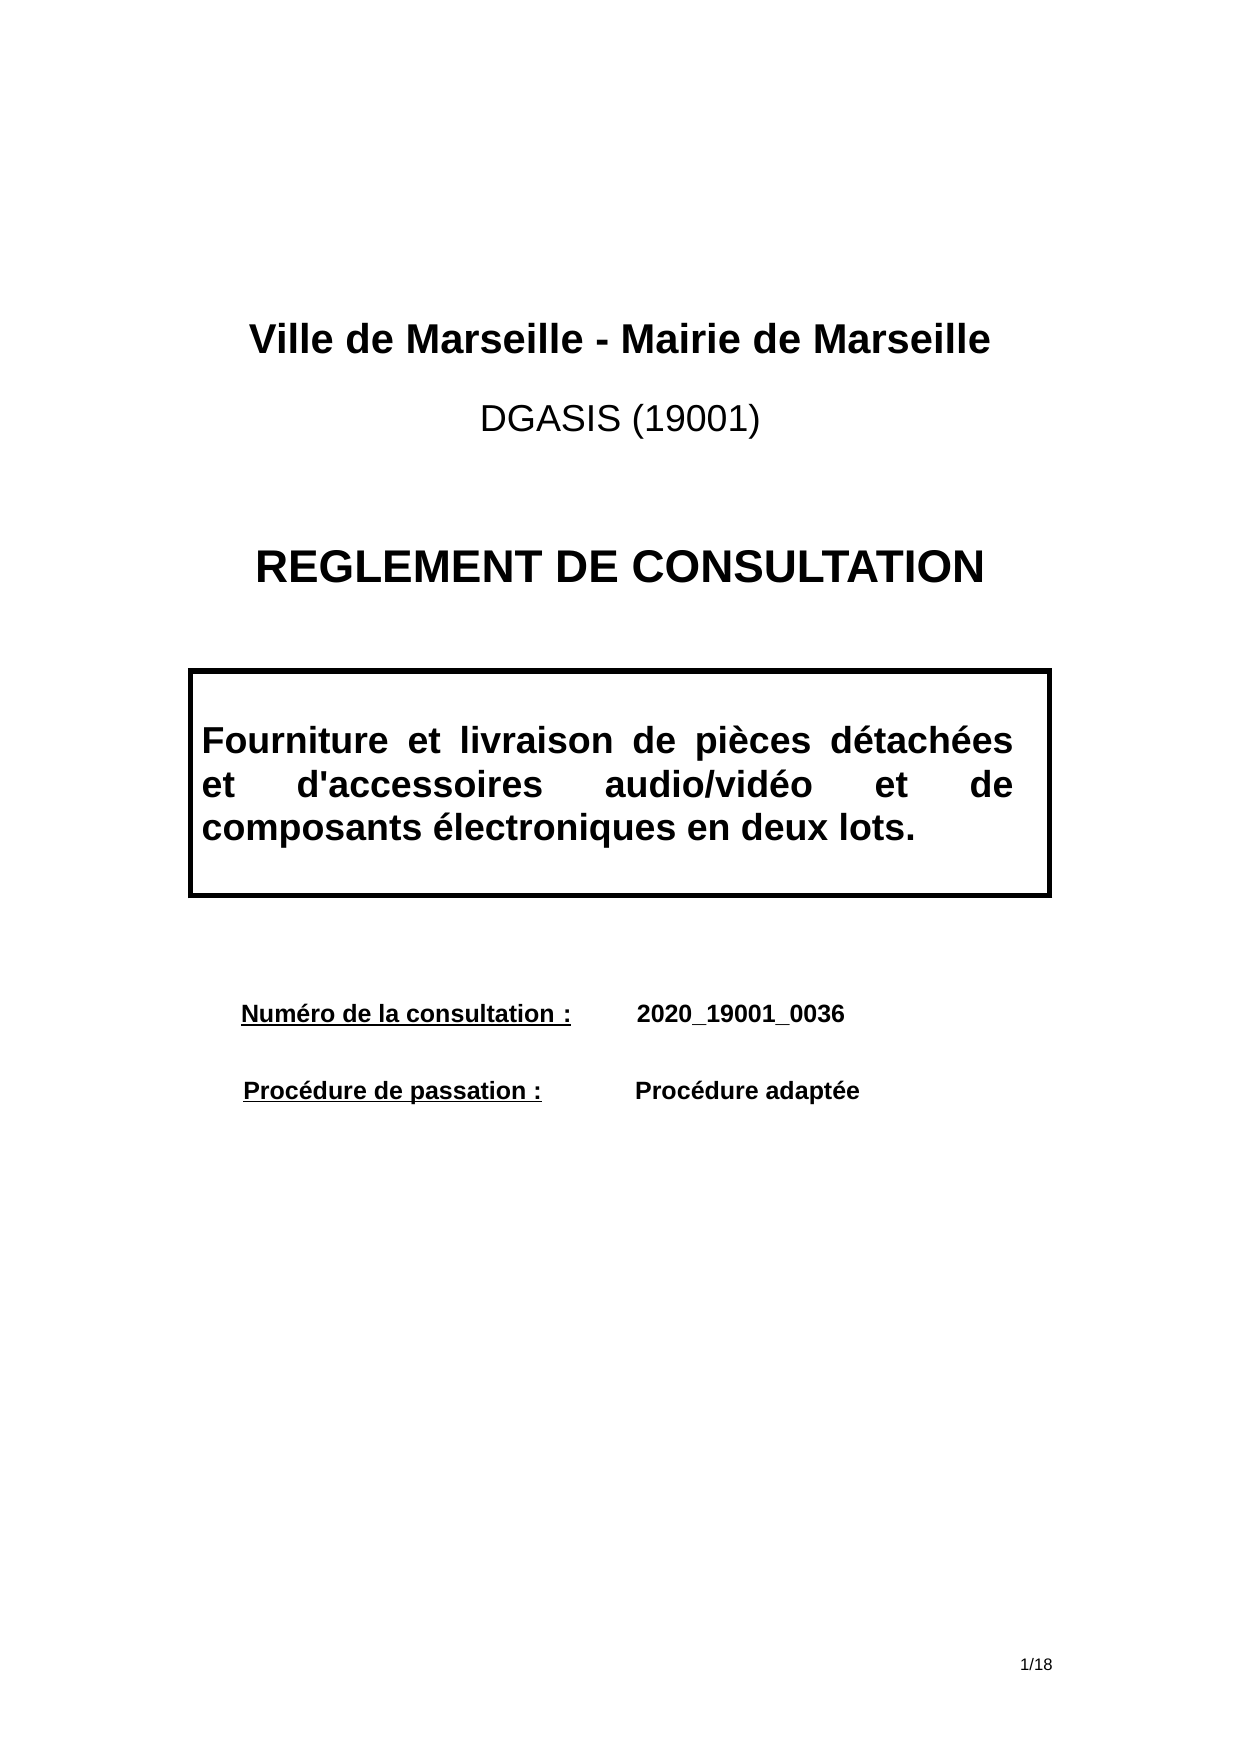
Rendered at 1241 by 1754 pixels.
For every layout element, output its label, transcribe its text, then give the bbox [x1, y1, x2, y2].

text Fourniture et livraison de pièces détachées et d'accessoires audio/vidéo et de composants électroniques en deux lots. [193, 711, 1047, 848]
text Numéro de la consultation : 2020_19001_0036 [241, 999, 1052, 1028]
text Ville de Marseille - Mairie de Marseille [188, 314, 1052, 362]
text Procédure de passation : Procédure adaptée [243, 1076, 1052, 1105]
text REGLEMENT DE CONSULTATION [188, 540, 1052, 593]
text DGASIS (19001) [188, 396, 1052, 439]
